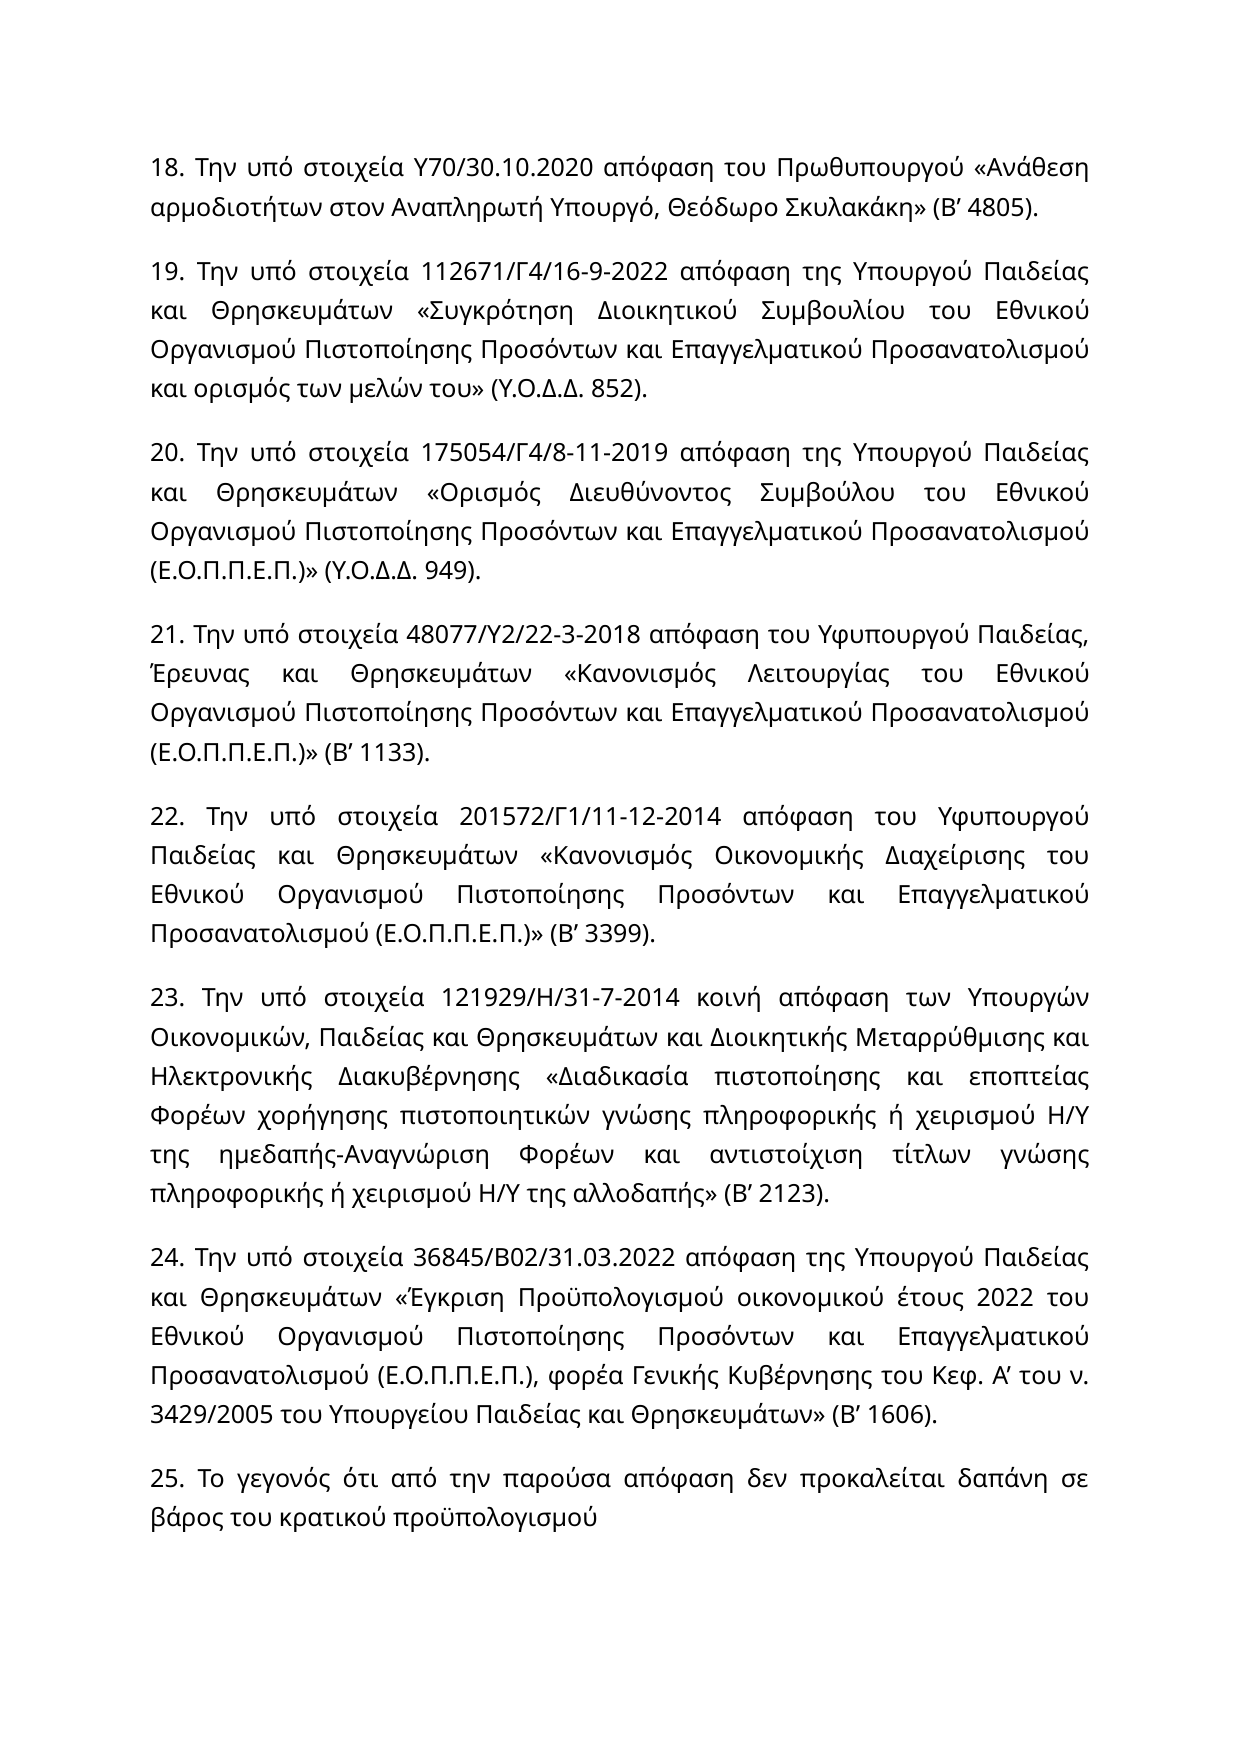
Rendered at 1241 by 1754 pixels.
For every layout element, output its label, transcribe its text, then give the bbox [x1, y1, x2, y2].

text 18. Την υπό στοιχεία Υ70/30.10.2020 απόφαση του Πρωθυπουργού «Ανάθεση αρμοδιοτήτων στον Αναπληρωτή Υπουργό, Θεόδωρο Σκυλακάκη» (Β’ 4805). [150, 150, 1090, 223]
text 25. Το γεγονός ότι από την παρούσα απόφαση δεν προκαλείται δαπάνη σε βάρος του κρατικού προϋπολογισμού [150, 1461, 1090, 1534]
text 24. Την υπό στοιχεία 36845/Β02/31.03.2022 απόφαση της Υπουργού Παιδείας και Θρησκευμάτων «Έγκριση Προϋπολογισμού οικονομικού έτους 2022 του Εθνικού Οργανισμού Πιστοποίησης Προσόντων και Επαγγελματικού Προσανατολισμού (Ε.Ο.Π.Π.Ε.Π.), φορέα Γενικής Κυβέρνησης του Κεφ. Α’ του ν. 3429/2005 του Υπουργείου Παιδείας και Θρησκευμάτων» (Β’ 1606). [150, 1240, 1090, 1431]
text 23. Την υπό στοιχεία 121929/Η/31-7-2014 κοινή απόφαση των Υπουργών Οικονομικών, Παιδείας και Θρησκευμάτων και Διοικητικής Μεταρρύθμισης και Ηλεκτρονικής Διακυβέρνησης «Διαδικασία πιστοποίησης και εποπτείας Φορέων χορήγησης πιστοποιητικών γνώσης πληροφορικής ή χειρισμού Η/Υ της ημεδαπής-Αναγνώριση Φορέων και αντιστοίχιση τίτλων γνώσης πληροφορικής ή χειρισμού Η/Υ της αλλοδαπής» (Β’ 2123). [150, 980, 1090, 1210]
text 21. Την υπό στοιχεία 48077/Υ2/22-3-2018 απόφαση του Υφυπουργού Παιδείας, Έρευνας και Θρησκευμάτων «Κανονισμός Λειτουργίας του Εθνικού Οργανισμού Πιστοποίησης Προσόντων και Επαγγελματικού Προσανατολισμού (Ε.Ο.Π.Π.Ε.Π.)» (Β’ 1133). [150, 617, 1090, 768]
text 19. Την υπό στοιχεία 112671/Γ4/16-9-2022 απόφαση της Υπουργού Παιδείας και Θρησκευμάτων «Συγκρότηση Διοικητικού Συμβουλίου του Εθνικού Οργανισμού Πιστοποίησης Προσόντων και Επαγγελματικού Προσανατολισμού και ορισμός των μελών του» (Υ.Ο.Δ.Δ. 852). [150, 253, 1090, 405]
text 20. Την υπό στοιχεία 175054/Γ4/8-11-2019 απόφαση της Υπουργού Παιδείας και Θρησκευμάτων «Ορισμός Διευθύνοντος Συμβούλου του Εθνικού Οργανισμού Πιστοποίησης Προσόντων και Επαγγελματικού Προσανατολισμού (Ε.Ο.Π.Π.Ε.Π.)» (Υ.Ο.Δ.Δ. 949). [150, 435, 1090, 587]
text 22. Την υπό στοιχεία 201572/Γ1/11-12-2014 απόφαση του Υφυπουργού Παιδείας και Θρησκευμάτων «Κανονισμός Οικονομικής Διαχείρισης του Εθνικού Οργανισμού Πιστοποίησης Προσόντων και Επαγγελματικού Προσανατολισμού (Ε.Ο.Π.Π.Ε.Π.)» (Β’ 3399). [150, 798, 1090, 950]
